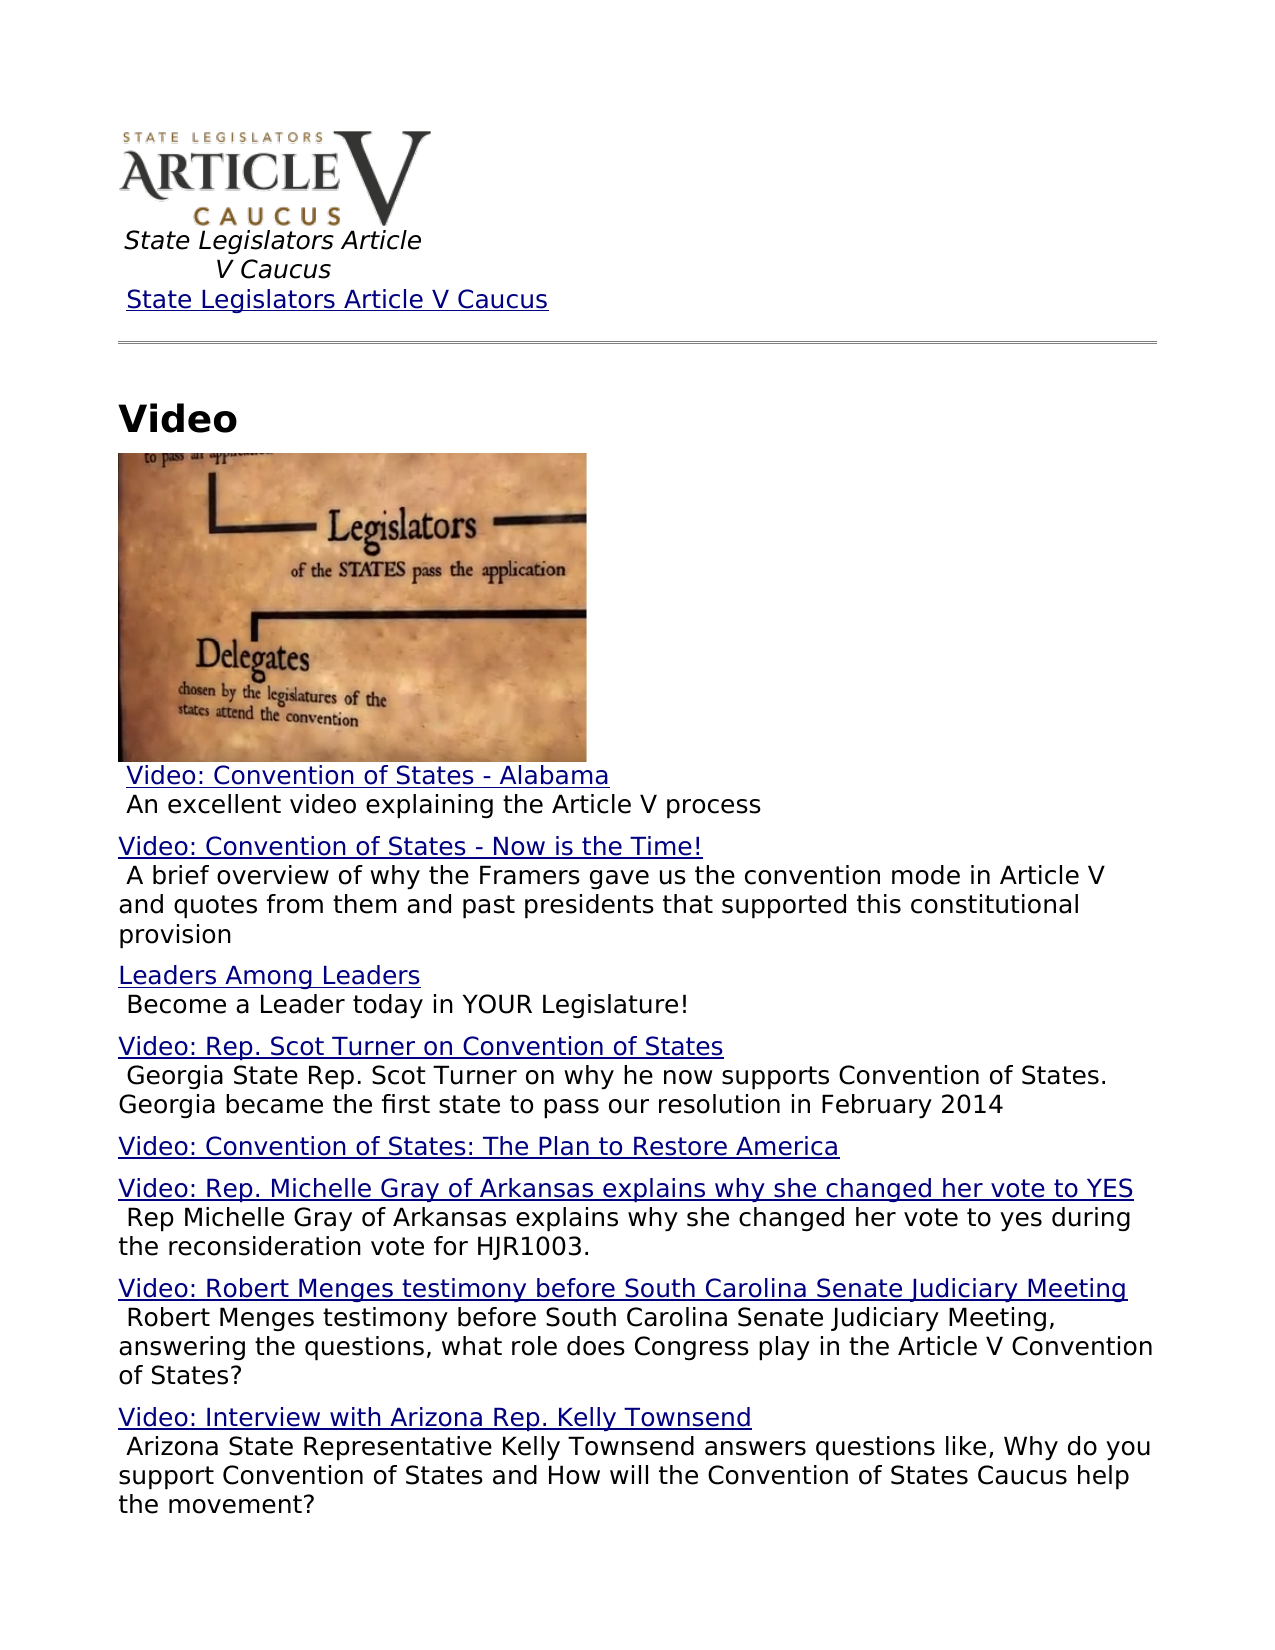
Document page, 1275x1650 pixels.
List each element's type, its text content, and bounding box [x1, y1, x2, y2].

subtitle Video [118, 398, 1157, 441]
text Video: Rep. Michelle Gray of Arkansas explains why she changed her vote to YES Rep Michelle Gray of Arkansas explains why she changed her vote to yes during the reconsideration vote for HJR1003. [118, 1174, 1157, 1262]
text Video: Rep. Scot Turner on Convention of States Georgia State Rep. Scot Turner on why he now supports Convention of States. Georgia became the first state to pass our resolution in February 2014 [118, 1032, 1157, 1120]
picture [118, 453, 587, 762]
text Leaders Among Leaders Become a Leader today in YOUR Legislature! [118, 962, 1157, 1020]
text State Legislators Article V Caucus [118, 118, 1157, 314]
text Video: Interview with Arizona Rep. Kelly Townsend Arizona State Representative Kelly Townsend answers questions like, Why do you support Convention of States and How will the Convention of States Caucus help the movement? [118, 1403, 1157, 1520]
text Video: Convention of States - Alabama An excellent video explaining the Article V process [118, 454, 1157, 820]
text State Legislators Article V Caucus [118, 227, 431, 285]
text Video: Convention of States - Now is the Time! A brief overview of why the Framers gave us the convention mode in Article V and quotes from them and past presidents that supported this constitutional provision [118, 832, 1157, 949]
text Video: Convention of States: The Plan to Restore America [118, 1132, 1157, 1162]
text Video: Robert Menges testimony before South Carolina Senate Judiciary Meeting Robert Menges testimony before South Carolina Senate Judiciary Meeting, answering the questions, what role does Congress play in the Article V Convention of States? [118, 1274, 1157, 1391]
picture [118, 130, 431, 227]
